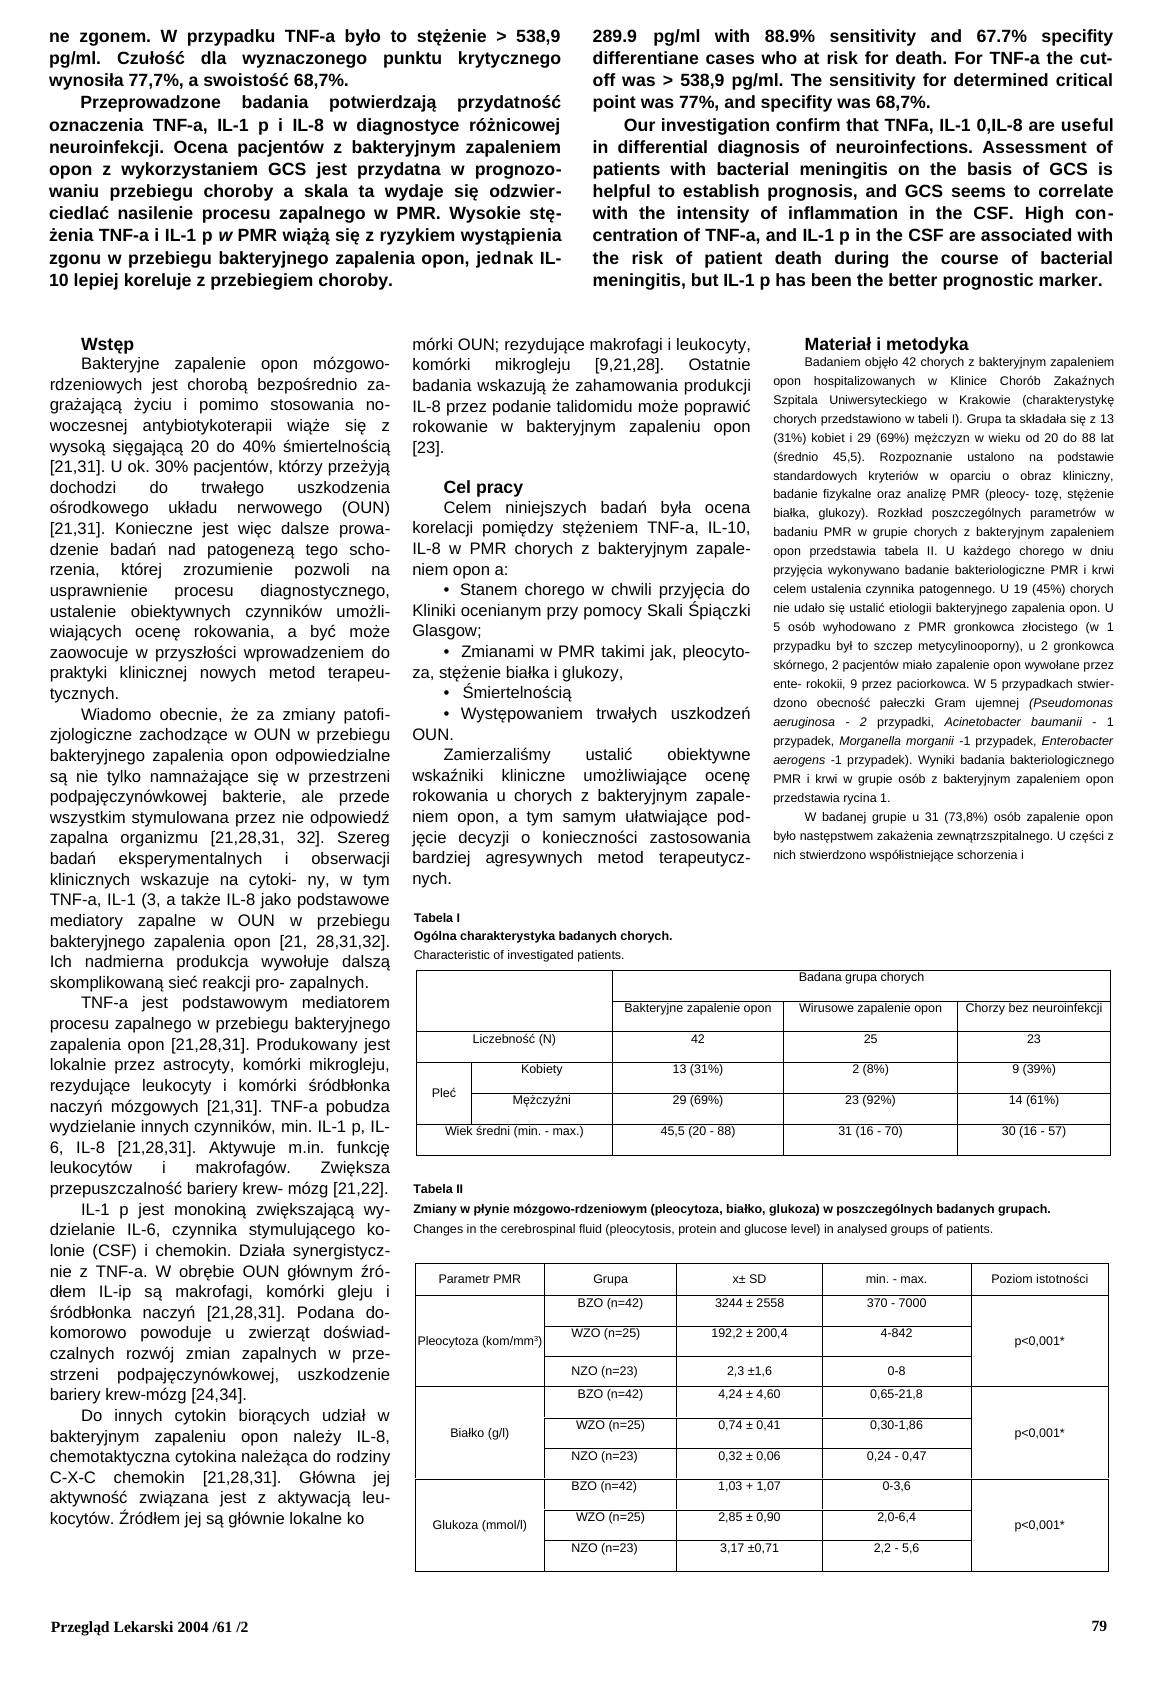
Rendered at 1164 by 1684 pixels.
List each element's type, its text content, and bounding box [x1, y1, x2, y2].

table_cell 23 [958, 1032, 1110, 1062]
text Changes in the cerebrospinal fluid (pleocytosis, protein and glucose level) in analysed groups of patients. [413, 1222, 1113, 1236]
table_header Poziom istotności [972, 1264, 1108, 1295]
table_cell Białko (g/l) [416, 1387, 544, 1478]
table_cell BZO (n=42) [545, 1296, 676, 1326]
table_cell 31 (16 - 70) [784, 1125, 957, 1155]
text TNF-a jest podstawowym mediatorem procesu zapalnego w przebiegu bakteryjne­go zapalenia opon [21,28,31]. Produkowa­ny jest lokalnie przez astrocyty, komórki mikrogleju, rezydujące leukocyty i komórki śródbłonka naczyń mózgowych [21,31]. TNF-a pobudza wydzielanie innych czynni­ków, min. IL-1 p, IL-6, IL-8 [21,28,31]. Akty­wuje m.in. funkcję leukocytów i makrofagów. Zwiększa przepuszczalność bariery krew- mózg [21,22]. [49, 993, 390, 1198]
table_header Badana grupa chorych [613, 971, 1110, 1001]
table_cell Bakteryjne zapalenie opon [613, 1002, 783, 1031]
table_cell 2,2 - 5,6 [823, 1541, 971, 1571]
text mórki OUN; rezydujące makrofagi i leuko­cyty, komórki mikrogleju [9,21,28]. Ostatnie badania wskazują że zahamowania produk­cji IL-8 przez podanie talidomidu może po­prawić rokowanie w bakteryjnym zapaleniu opon [23]. [412, 334, 751, 457]
table_cell 0,30-1,86 [823, 1419, 971, 1448]
table_cell 1,03 + 1,07 [677, 1480, 822, 1509]
text Zmiany w płynie mózgowo-rdzeniowym (pleocytoza, białko, glukoza) w poszczególnych badanych grupach. [413, 1202, 1113, 1216]
list Śmiertelnością [412, 683, 751, 702]
table_cell Glukoza (mmol/l) [416, 1480, 544, 1571]
table_cell 29 (69%) [613, 1094, 783, 1124]
table_cell 45,5 (20 - 88) [613, 1125, 783, 1155]
text Badaniem objęło 42 chorych z bakteryjnym zapa­leniem opon hospitalizowanych w Klinice Chorób Zakaź­nych Szpitala Uniwersyteckiego w Krakowie (charakte­rystykę chorych przedstawiono w tabeli I). Grupa ta skła­dała się z 13 (31%) kobiet i 29 (69%) mężczyzn w wieku od 20 do 88 lat (średnio 45,5). Rozpoznanie ustalono na podstawie standardowych kryteriów w oparciu o obraz kliniczny, badanie fizykalne oraz analizę PMR (pleocy- tozę, stężenie białka, glukozy). Rozkład poszczególnych parametrów w badaniu PMR w grupie chorych z bakte­ryjnym zapaleniem opon przedstawia tabela II. U każde­go chorego w dniu przyjęcia wykonywano badanie bak­teriologiczne PMR i krwi celem ustalenia czynnika pato­gennego. U 19 (45%) chorych nie udało się ustalić etio­logii bakteryjnego zapalenia opon. U 5 osób wyhodowa­no z PMR gronkowca złocistego (w 1 przypadku był to szczep metycylinooporny), u 2 gronkowca skórnego, 2 pacjentów miało zapalenie opon wywołane przez ente- rokokii, 9 przez paciorkowca. W 5 przypadkach stwier­dzono obecność pałeczki Gram ujemnej (Pseudomonas aeruginosa - 2 przypadki, Acinetobacter baumanii - 1 przypadek, Morganella morganii -1 przypadek, Entero­bacter aerogens -1 przypadek). Wyniki badania bakte­riologicznego PMR i krwi w grupie osób z bakteryjnym zapaleniem opon przedstawia rycina 1. [773, 354, 1114, 805]
text Ogólna charakterystyka badanych chorych. [413, 929, 702, 943]
table_cell 192,2 ± 200,4 [677, 1327, 822, 1356]
table_cell 14 (61%) [958, 1094, 1110, 1124]
table_cell 0,32 ± 0,06 [677, 1449, 822, 1478]
text W badanej grupie u 31 (73,8%) osób zapalenie opon było następstwem zakażenia zewnątrzszpitalnego. U części z nich stwierdzono współistniejące schorzenia i [773, 809, 1114, 862]
subtitle Wstęp [49, 333, 390, 354]
table_cell 2,85 ± 0,90 [677, 1511, 822, 1540]
table_cell Mężczyźni [472, 1094, 612, 1124]
text Przeprowadzone badania potwierdzają przydatność oznaczenia TNF-a, IL-1 p i IL-8 w diagnostyce różnicowej neuroinfekcji. Ocena pacjentów z bakteryjnym zapaleniem opon z wykorzystaniem GCS jest przydatna w prognozo­waniu przebiegu choroby a skala ta wydaje się odzwier­ciedlać nasilenie procesu zapalnego w PMR. Wysokie stę­żenia TNF-a i IL-1 p w PMR wiążą się z ryzykiem wystąpie­nia zgonu w przebiegu bakteryjnego zapalenia opon, jed­nak IL-10 lepiej koreluje z przebiegiem choroby. [49, 92, 561, 290]
table_cell 0,24 - 0,47 [823, 1449, 971, 1478]
table_cell WZO (n=25) [545, 1419, 676, 1448]
text Tabela I [413, 911, 702, 925]
text Zamierzaliśmy ustalić obiektywne wskaźniki kliniczne umożliwiające ocenę rokowania u chorych z bakteryjnym zapale­niem opon, a tym samym ułatwiające pod­jęcie decyzji o konieczności zastosowania bardziej agresywnych metod terapeutycz­nych. [412, 745, 751, 888]
list Stanem chorego w chwili przyjęcia do Kliniki ocenianym przy pomocy Skali Śpiącz­ki Glasgow; [412, 580, 751, 640]
text Tabela II [413, 1182, 1113, 1196]
table_cell NZO (n=23) [545, 1449, 676, 1478]
table_header Grupa [545, 1264, 676, 1295]
table_cell 4,24 ± 4,60 [677, 1387, 822, 1417]
table_cell 25 [784, 1032, 957, 1062]
table_cell 9 (39%) [958, 1063, 1110, 1093]
text Bakteryjne zapalenie opon mózgowo- rdzeniowych jest chorobą bezpośrednio za­grażającą życiu i pomimo stosowania no­woczesnej antybiotykoterapii wiąże się z wysoką sięgającą 20 do 40% śmiertelno­ścią [21,31]. U ok. 30% pacjentów, którzy przeżyją dochodzi do trwałego uszkodze­nia ośrodkowego układu nerwowego (OUN) [21,31]. Konieczne jest więc dalsze prowa­dzenie badań nad patogenezą tego scho­rzenia, której zrozumienie pozwoli na usprawnienie procesu diagnostycznego, ustalenie obiektywnych czynników umożli­wiających ocenę rokowania, a być może zaowocuje w przyszłości wprowadzeniem do praktyki klinicznej nowych metod terapeu­tycznych. [49, 354, 390, 703]
table_cell 4-842 [823, 1327, 971, 1356]
list Zmianami w PMR takimi jak, pleocyto- za, stężenie białka i glukozy, [412, 642, 751, 682]
table_cell Wiek średni (min. - max.) [417, 1125, 612, 1155]
table_cell 3,17 ±0,71 [677, 1541, 822, 1571]
text ne zgonem. W przypadku TNF-a było to stężenie > 538,9 pg/ml. Czułość dla wyznaczonego punktu krytycznego wynosiła 77,7%, a swoistość 68,7%. [49, 26, 561, 90]
table_cell NZO (n=23) [545, 1541, 676, 1571]
text Przegląd Lekarski 2004 /61 /2 [51, 1618, 282, 1636]
table_cell 2,0-6,4 [823, 1511, 971, 1540]
table_cell 3244 ± 2558 [677, 1296, 822, 1326]
table_cell Liczebność (N) [417, 1032, 612, 1062]
table_cell 2,3 ±1,6 [677, 1357, 822, 1386]
table_cell 0-3,6 [823, 1480, 971, 1509]
table_cell 370 - 7000 [823, 1296, 971, 1326]
table_cell Pleć [417, 1063, 471, 1124]
table_header [417, 971, 612, 1031]
table_cell 23 (92%) [784, 1094, 957, 1124]
table_cell WZO (n=25) [545, 1511, 676, 1540]
table_cell NZO (n=23) [545, 1357, 676, 1386]
list Występowaniem trwałych uszkodzeń OUN. [412, 704, 751, 743]
table_cell p<0,001* [972, 1387, 1108, 1478]
text IL-1 p jest monokiną zwiększającą wy­dzielanie IL-6, czynnika stymulującego ko­lonie (CSF) i chemokin. Działa synergistycz­nie z TNF-a. W obrębie OUN głównym źró­dłem IL-ip są makrofagi, komórki gleju i śródbłonka naczyń [21,28,31]. Podana do- komorowo powoduje u zwierząt doświad­czalnych rozwój zmian zapalnych w prze­strzeni podpajęczynówkowej, uszkodzenie bariery krew-mózg [24,34]. [49, 1199, 390, 1404]
table_cell BZO (n=42) [545, 1387, 676, 1417]
table_header x± SD [677, 1264, 822, 1295]
text 79 [1091, 1616, 1112, 1634]
subtitle Cel pracy [412, 477, 751, 497]
table_cell 42 [613, 1032, 783, 1062]
table_cell 0,65-21,8 [823, 1387, 971, 1417]
text Characteristic of investigated patients. [413, 948, 702, 962]
subtitle Materiał i metodyka [773, 334, 1114, 354]
table_cell p<0,001* [972, 1480, 1108, 1571]
table_cell Wirusowe zapalenie opon [784, 1002, 957, 1031]
text Do innych cytokin biorących udział w bakteryjnym zapaleniu opon należy IL-8, chemotaktyczna cytokina należąca do ro­dziny C-X-C chemokin [21,28,31]. Główna jej aktywność związana jest z aktywacją leu­kocytów. Źródłem jej są głównie lokalne ko­ [49, 1406, 390, 1528]
table_cell WZO (n=25) [545, 1327, 676, 1356]
text Wiadomo obecnie, że za zmiany patofi­zjologiczne zachodzące w OUN w przebie­gu bakteryjnego zapalenia opon odpowie­dzialne są nie tylko namnażające się w prze­strzeni podpajęczynówkowej bakterie, ale przede wszystkim stymulowana przez nie odpowiedź zapalna organizmu [21,28,31, 32]. Szereg badań eksperymentalnych i ob­serwacji klinicznych wskazuje na cytoki- ny, w tym TNF-a, IL-1 (3, a także IL-8 jako podstawowe mediatory zapalne w OUN w przebiegu bakteryjnego zapalenia opon [21, 28,31,32]. Ich nadmierna produkcja wywo­łuje dalszą skomplikowaną sieć reakcji pro- zapalnych. [49, 704, 390, 992]
table_cell Pleocytoza (kom/mm3) [416, 1296, 544, 1386]
text Our investigation confirm that TNFa, IL-1 0,IL-8 are use­ful in differential diagnosis of neuroinfections. Assessment of patients with bacterial meningitis on the basis of GCS is helpful to establish prognosis, and GCS seems to corre­late with the intensity of inflammation in the CSF. High con­centration of TNF-a, and IL-1 p in the CSF are associated with the risk of patient death during the course of bacterial meningitis, but IL-1 p has been the better prognostic marker. [592, 114, 1113, 290]
table_cell 30 (16 - 57) [958, 1125, 1110, 1155]
table_cell 2 (8%) [784, 1063, 957, 1093]
list pg/ml with 88.9% sensitivity and 67.7% specifity differentiane cases who at risk for death. For TNF-a the cut-off was > 538,9 pg/ml. The sensitivity for determined critical point was 77%, and specifity was 68,7%. [592, 26, 1113, 112]
text Celem niniejszych badań była ocena korelacji pomiędzy stężeniem TNF-a, IL-10, IL-8 w PMR chorych z bakteryjnym zapale­niem opon a: [412, 497, 751, 578]
table_header Parametr PMR [416, 1264, 544, 1295]
table_cell 0,74 ± 0,41 [677, 1419, 822, 1448]
table_cell BZO (n=42) [545, 1480, 676, 1509]
table_cell 13 (31%) [613, 1063, 783, 1093]
table_cell 0-8 [823, 1357, 971, 1386]
table_cell Kobiety [472, 1063, 612, 1093]
table_header min. - max. [823, 1264, 971, 1295]
table_cell p<0,001* [972, 1296, 1108, 1386]
table_cell Chorzy bez neuroinfekcji [958, 1002, 1110, 1031]
